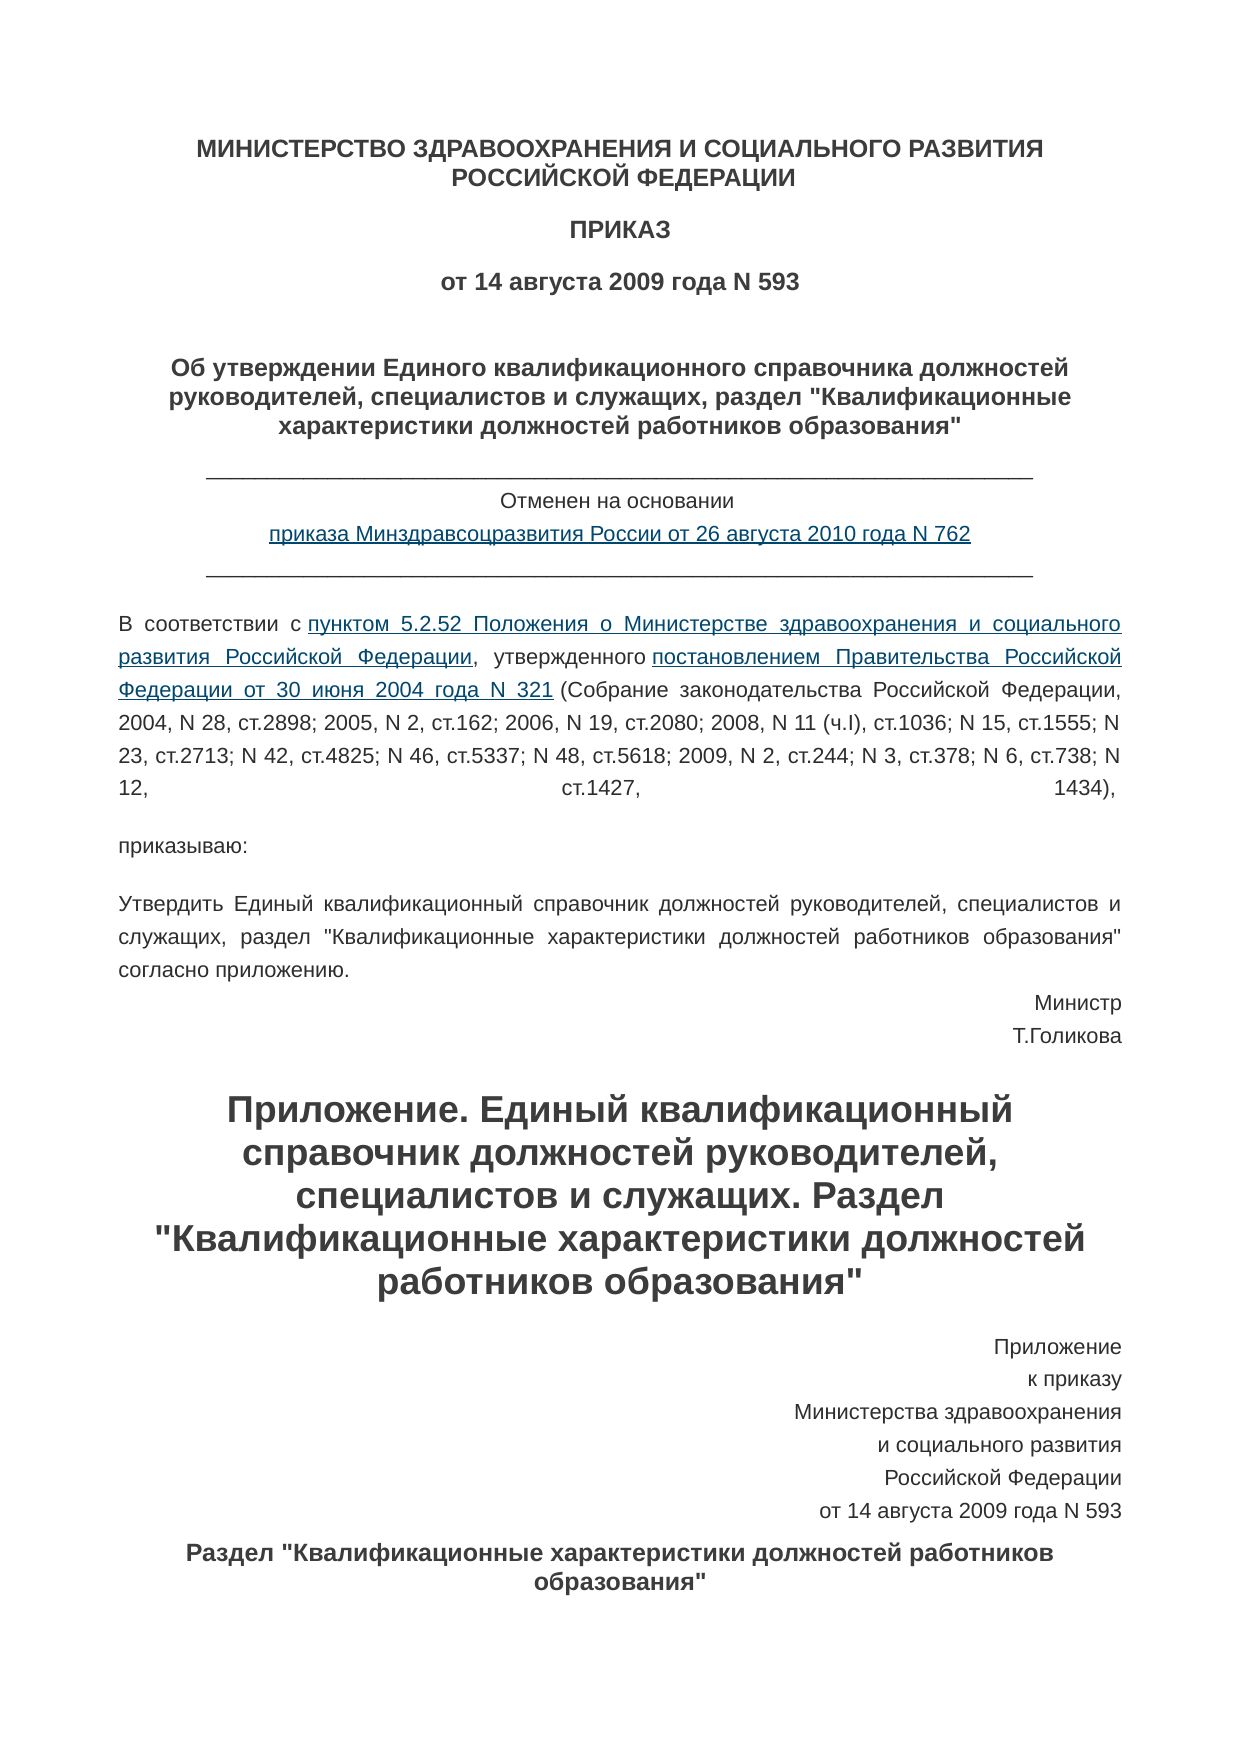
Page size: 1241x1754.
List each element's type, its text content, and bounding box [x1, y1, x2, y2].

subtitle Приложение. Единый квалификационный справочник должностей руководителей, специалистов и служащих. Раздел "Квалификационные характеристики должностей работников образования" [118, 1087, 1122, 1302]
text ____________________________________________________________________ Отменен на основании приказа Минздравсоцразвития России от 26 августа 2010 года N 762 ____________________________________________________________________ [118, 447, 1122, 578]
text В соответствии с пунктом 5.2.52 Положения о Министерстве здравоохранения и социального развития Российской Федерации, утвержденного постановлением Правительства Российской Федерации от 30 июня 2004 года N 321 (Собрание законодательства Российской Федерации, 2004, N 28, ст.2898; 2005, N 2, ст.162; 2006, N 19, ст.2080; 2008, N 11 (ч.I), ст.1036; N 15, ст.1555; N 23, ст.2713; N 42, ст.4825; N 46, ст.5337; N 48, ст.5618; 2009, N 2, ст.244; N 3, ст.378; N 6, ст.738; N 12, ст.1427, 1434), приказываю: Утвердить Единый квалификационный справочник должностей руководителей, специалистов и служащих, раздел "Квалификационные характеристики должностей работников образования" согласно приложению. [118, 578, 1122, 982]
text от 14 августа 2009 года N 593 Об утверждении Единого квалификационного справочника должностей руководителей, специалистов и служащих, раздел "Квалификационные характеристики должностей работников образования" [118, 267, 1122, 439]
text МИНИСТЕРСТВО ЗДРАВООХРАНЕНИЯ И СОЦИАЛЬНОГО РАЗВИТИЯ РОССИЙСКОЙ ФЕДЕРАЦИИ [118, 134, 1122, 191]
text Приложение к приказу Министерства здравоохранения и социального развития Российской Федерации от 14 августа 2009 года N 593 [118, 1326, 1122, 1523]
text Раздел "Квалификационные характеристики должностей работников образования" [118, 1538, 1122, 1596]
text ПРИКАЗ [118, 215, 1122, 243]
text Министр Т.Голикова [118, 982, 1122, 1048]
